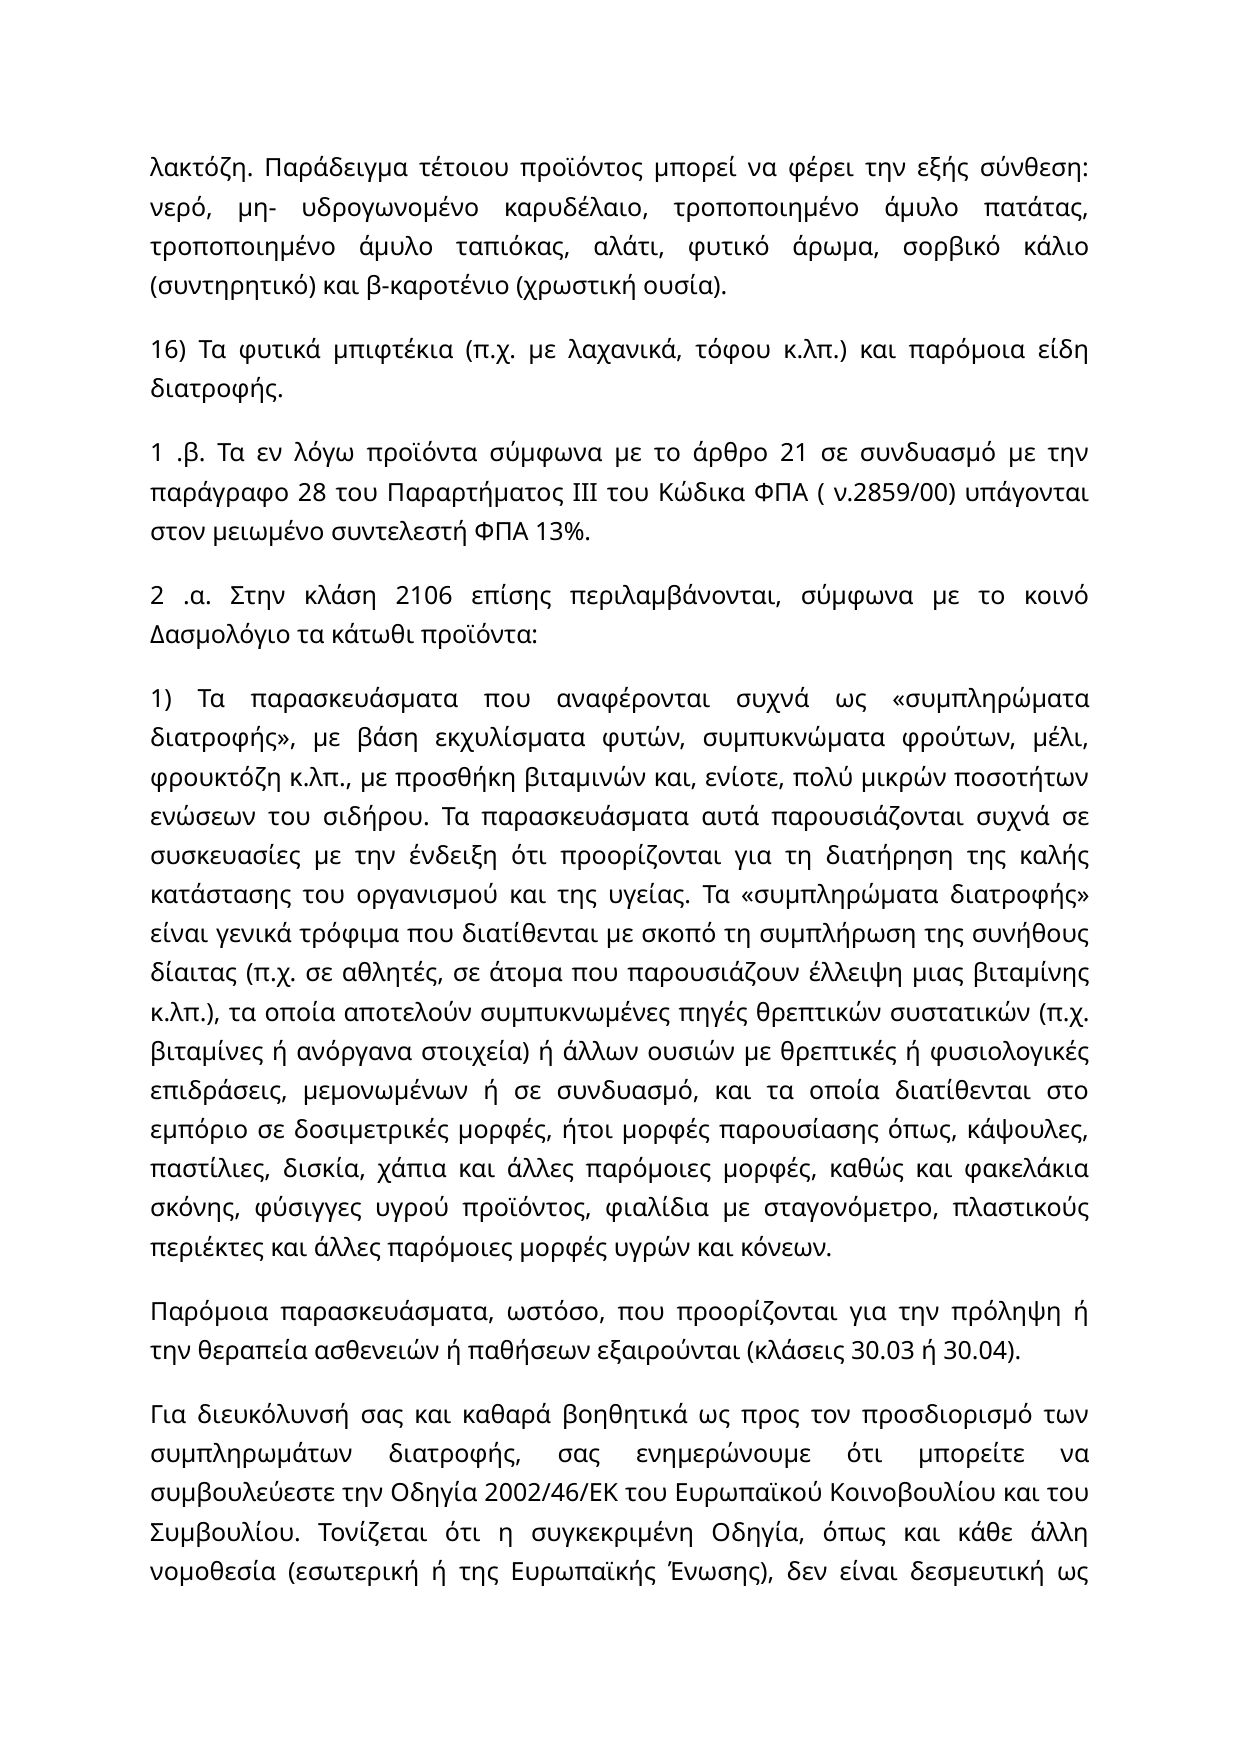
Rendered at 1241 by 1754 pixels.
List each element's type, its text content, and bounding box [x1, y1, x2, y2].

text 1 .β. Τα εν λόγω προϊόντα σύμφωνα με το άρθρο 21 σε συνδυασμό με την παράγραφο 28 του Παραρτήματος ΙΙΙ του Κώδικα ΦΠΑ ( ν.2859/00) υπάγονται στον μειωμένο συντελεστή ΦΠΑ 13%. [150, 435, 1090, 547]
text 16) Τα φυτικά μπιφτέκια (π.χ. με λαχανικά, τόφου κ.λπ.) και παρόμοια είδη διατροφής. [150, 332, 1090, 405]
text 2 .α. Στην κλάση 2106 επίσης περιλαμβάνονται, σύμφωνα με το κοινό Δασμολόγιο τα κάτωθι προϊόντα: [150, 577, 1090, 651]
text Για διευκόλυνσή σας και καθαρά βοηθητικά ως προς τον προσδιορισμό των συμπληρωμάτων διατροφής, σας ενημερώνουμε ότι μπορείτε να συμβουλεύεστε την Οδηγία 2002/46/ΕΚ του Ευρωπαϊκού Κοινοβουλίου και του Συμβουλίου. Τονίζεται ότι η συγκεκριμένη Οδηγία, όπως και κάθε άλλη νομοθεσία (εσωτερική ή της Ευρωπαϊκής Ένωσης), δεν είναι δεσμευτική ως [150, 1397, 1090, 1587]
text Παρόμοια παρασκευάσματα, ωστόσο, που προορίζονται για την πρόληψη ή την θεραπεία ασθενειών ή παθήσεων εξαιρούνται (κλάσεις 30.03 ή 30.04). [150, 1293, 1090, 1367]
text 1) Τα παρασκευάσματα που αναφέρονται συχνά ως «συμπληρώματα διατροφής», με βάση εκχυλίσματα φυτών, συμπυκνώματα φρούτων, μέλι, φρουκτόζη κ.λπ., με προσθήκη βιταμινών και, ενίοτε, πολύ μικρών ποσοτήτων ενώσεων του σιδήρου. Τα παρασκευάσματα αυτά παρουσιάζονται συχνά σε συσκευασίες με την ένδειξη ότι προορίζονται για τη διατήρηση της καλής κατάστασης του οργανισμού και της υγείας. Τα «συμπληρώματα διατροφής» είναι γενικά τρόφιμα που διατίθενται με σκοπό τη συμπλήρωση της συνήθους δίαιτας (π.χ. σε αθλητές, σε άτομα που παρουσιάζουν έλλειψη μιας βιταμίνης κ.λπ.), τα οποία αποτελούν συμπυκνωμένες πηγές θρεπτικών συστατικών (π.χ. βιταμίνες ή ανόργανα στοιχεία) ή άλλων ουσιών με θρεπτικές ή φυσιολογικές επιδράσεις, μεμονωμένων ή σε συνδυασμό, και τα οποία διατίθενται στο εμπόριο σε δοσιμετρικές μορφές, ήτοι μορφές παρουσίασης όπως, κάψουλες, παστίλιες, δισκία, χάπια και άλλες παρόμοιες μορφές, καθώς και φακελάκια σκόνης, φύσιγγες υγρού προϊόντος, φιαλίδια με σταγονόμετρο, πλαστικούς περιέκτες και άλλες παρόμοιες μορφές υγρών και κόνεων. [150, 681, 1090, 1263]
text λακτόζη. Παράδειγμα τέτοιου προϊόντος μπορεί να φέρει την εξής σύνθεση: νερό, μη- υδρογωνομένο καρυδέλαιο, τροποποιημένο άμυλο πατάτας, τροποποιημένο άμυλο ταπιόκας, αλάτι, φυτικό άρωμα, σορβικό κάλιο (συντηρητικό) και β-καροτένιο (χρωστική ουσία). [150, 150, 1090, 302]
